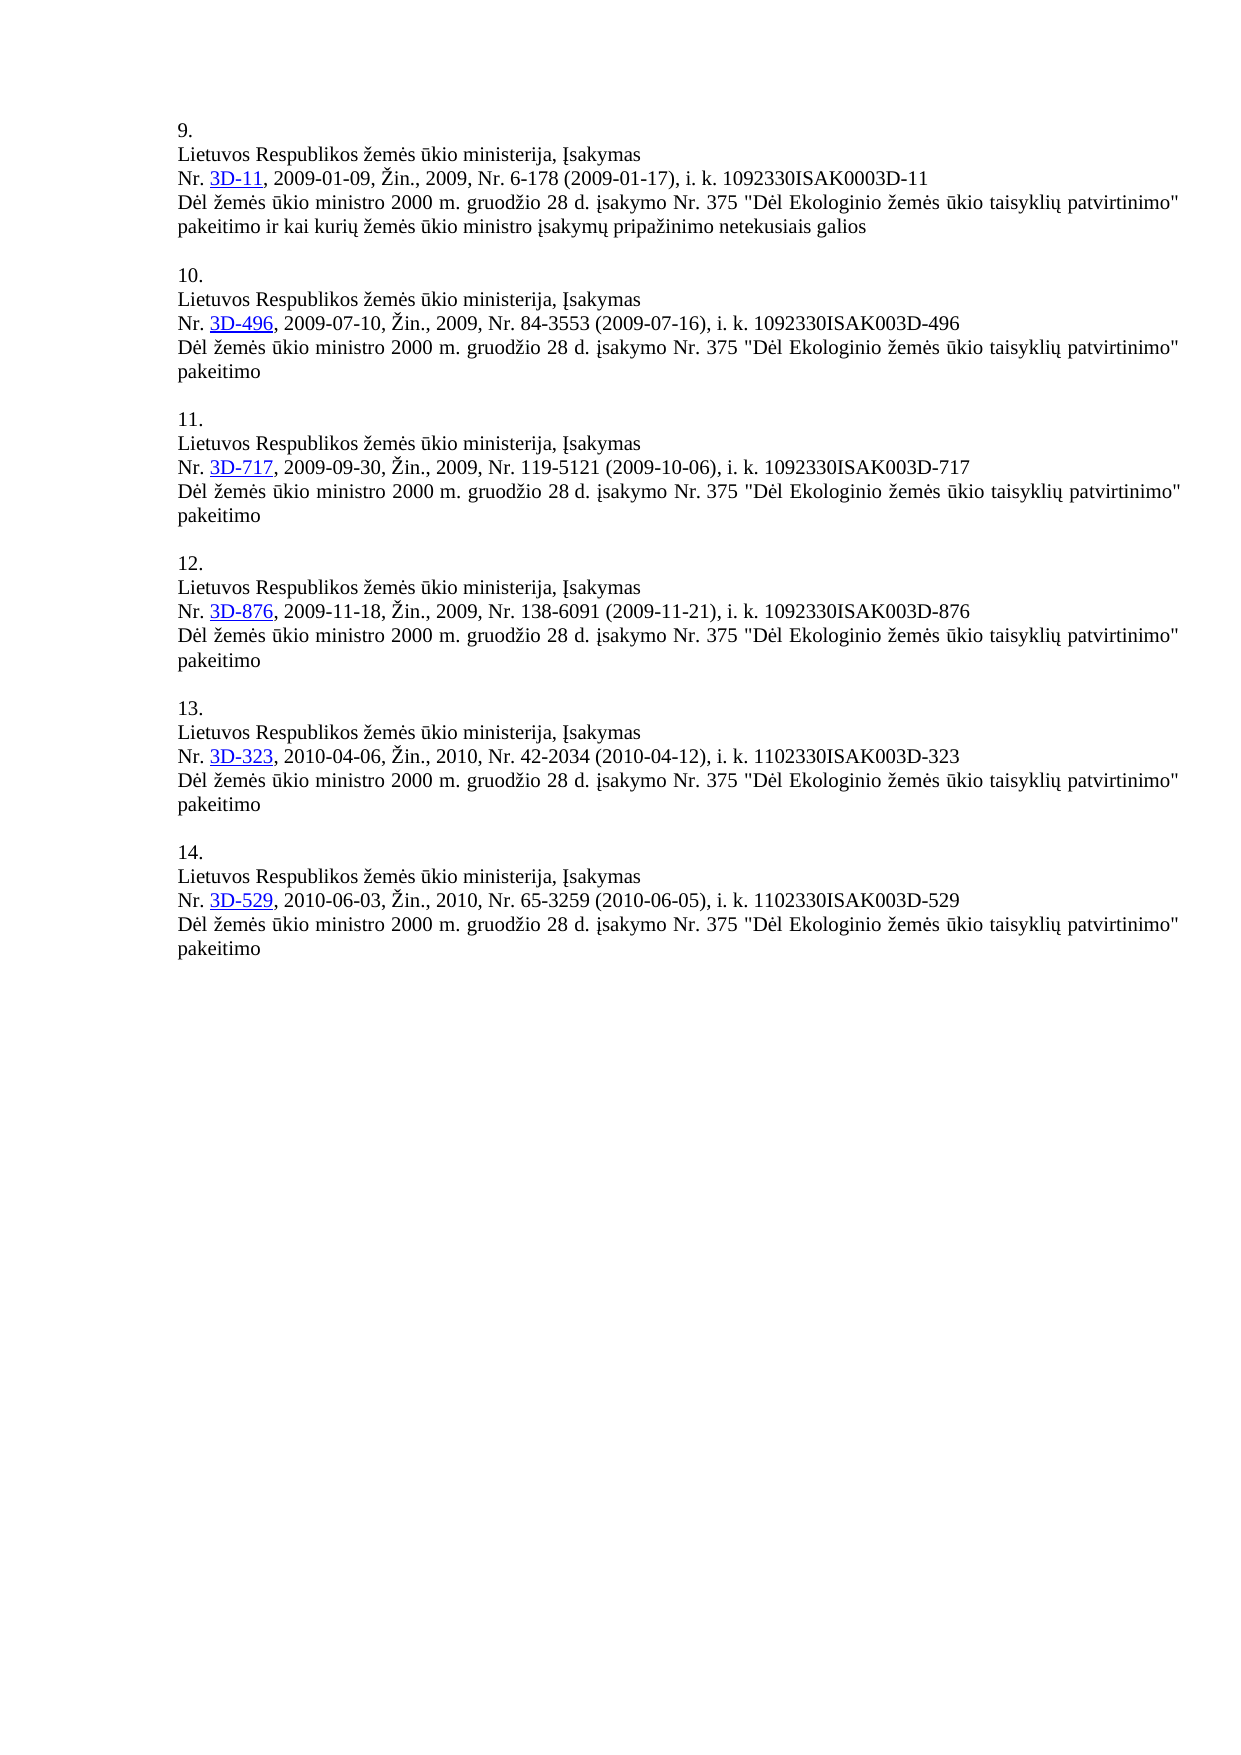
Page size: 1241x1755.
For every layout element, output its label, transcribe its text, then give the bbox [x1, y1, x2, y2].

text Lietuvos Respublikos žemės ūkio ministerija, Įsakymas [177, 720, 1181, 744]
text Dėl žemės ūkio ministro 2000 m. gruodžio 28 d. įsakymo Nr. 375 "Dėl Ekologinio žemės ūkio taisyklių patvirtinimo" pakeitimo [177, 768, 1181, 816]
text 11. [177, 407, 1181, 431]
text Nr. 3D-323, 2010-04-06, Žin., 2010, Nr. 42-2034 (2010-04-12), i. k. 1102330ISAK003D-323 [177, 744, 1181, 768]
text 12. [177, 551, 1181, 575]
text Nr. 3D-717, 2009-09-30, Žin., 2009, Nr. 119-5121 (2009-10-06), i. k. 1092330ISAK003D-717 [177, 455, 1181, 479]
text Nr. 3D-496, 2009-07-10, Žin., 2009, Nr. 84-3553 (2009-07-16), i. k. 1092330ISAK003D-496 [177, 311, 1181, 335]
text 13. [177, 696, 1181, 720]
text Lietuvos Respublikos žemės ūkio ministerija, Įsakymas [177, 431, 1181, 455]
text Dėl žemės ūkio ministro 2000 m. gruodžio 28 d. įsakymo Nr. 375 "Dėl Ekologinio žemės ūkio taisyklių patvirtinimo" pakeitimo [177, 623, 1181, 672]
text Nr. 3D-876, 2009-11-18, Žin., 2009, Nr. 138-6091 (2009-11-21), i. k. 1092330ISAK003D-876 [177, 599, 1181, 623]
text Nr. 3D-11, 2009-01-09, Žin., 2009, Nr. 6-178 (2009-01-17), i. k. 1092330ISAK0003D-11 [177, 166, 1181, 190]
text Dėl žemės ūkio ministro 2000 m. gruodžio 28 d. įsakymo Nr. 375 "Dėl Ekologinio žemės ūkio taisyklių patvirtinimo" pakeitimo [177, 912, 1181, 960]
text 10. [177, 262, 1181, 287]
text Dėl žemės ūkio ministro 2000 m. gruodžio 28 d. įsakymo Nr. 375 "Dėl Ekologinio žemės ūkio taisyklių patvirtinimo" pakeitimo ir kai kurių žemės ūkio ministro įsakymų pripažinimo netekusiais galios [177, 190, 1181, 238]
text Lietuvos Respublikos žemės ūkio ministerija, Įsakymas [177, 287, 1181, 311]
text Lietuvos Respublikos žemės ūkio ministerija, Įsakymas [177, 142, 1181, 166]
text Nr. 3D-529, 2010-06-03, Žin., 2010, Nr. 65-3259 (2010-06-05), i. k. 1102330ISAK003D-529 [177, 888, 1181, 912]
text Dėl žemės ūkio ministro 2000 m. gruodžio 28 d. įsakymo Nr. 375 "Dėl Ekologinio žemės ūkio taisyklių patvirtinimo" pakeitimo [177, 479, 1181, 527]
text Lietuvos Respublikos žemės ūkio ministerija, Įsakymas [177, 864, 1181, 888]
text 14. [177, 840, 1181, 864]
text 9. [177, 118, 1181, 142]
text Lietuvos Respublikos žemės ūkio ministerija, Įsakymas [177, 575, 1181, 599]
text Dėl žemės ūkio ministro 2000 m. gruodžio 28 d. įsakymo Nr. 375 "Dėl Ekologinio žemės ūkio taisyklių patvirtinimo" pakeitimo [177, 335, 1181, 383]
